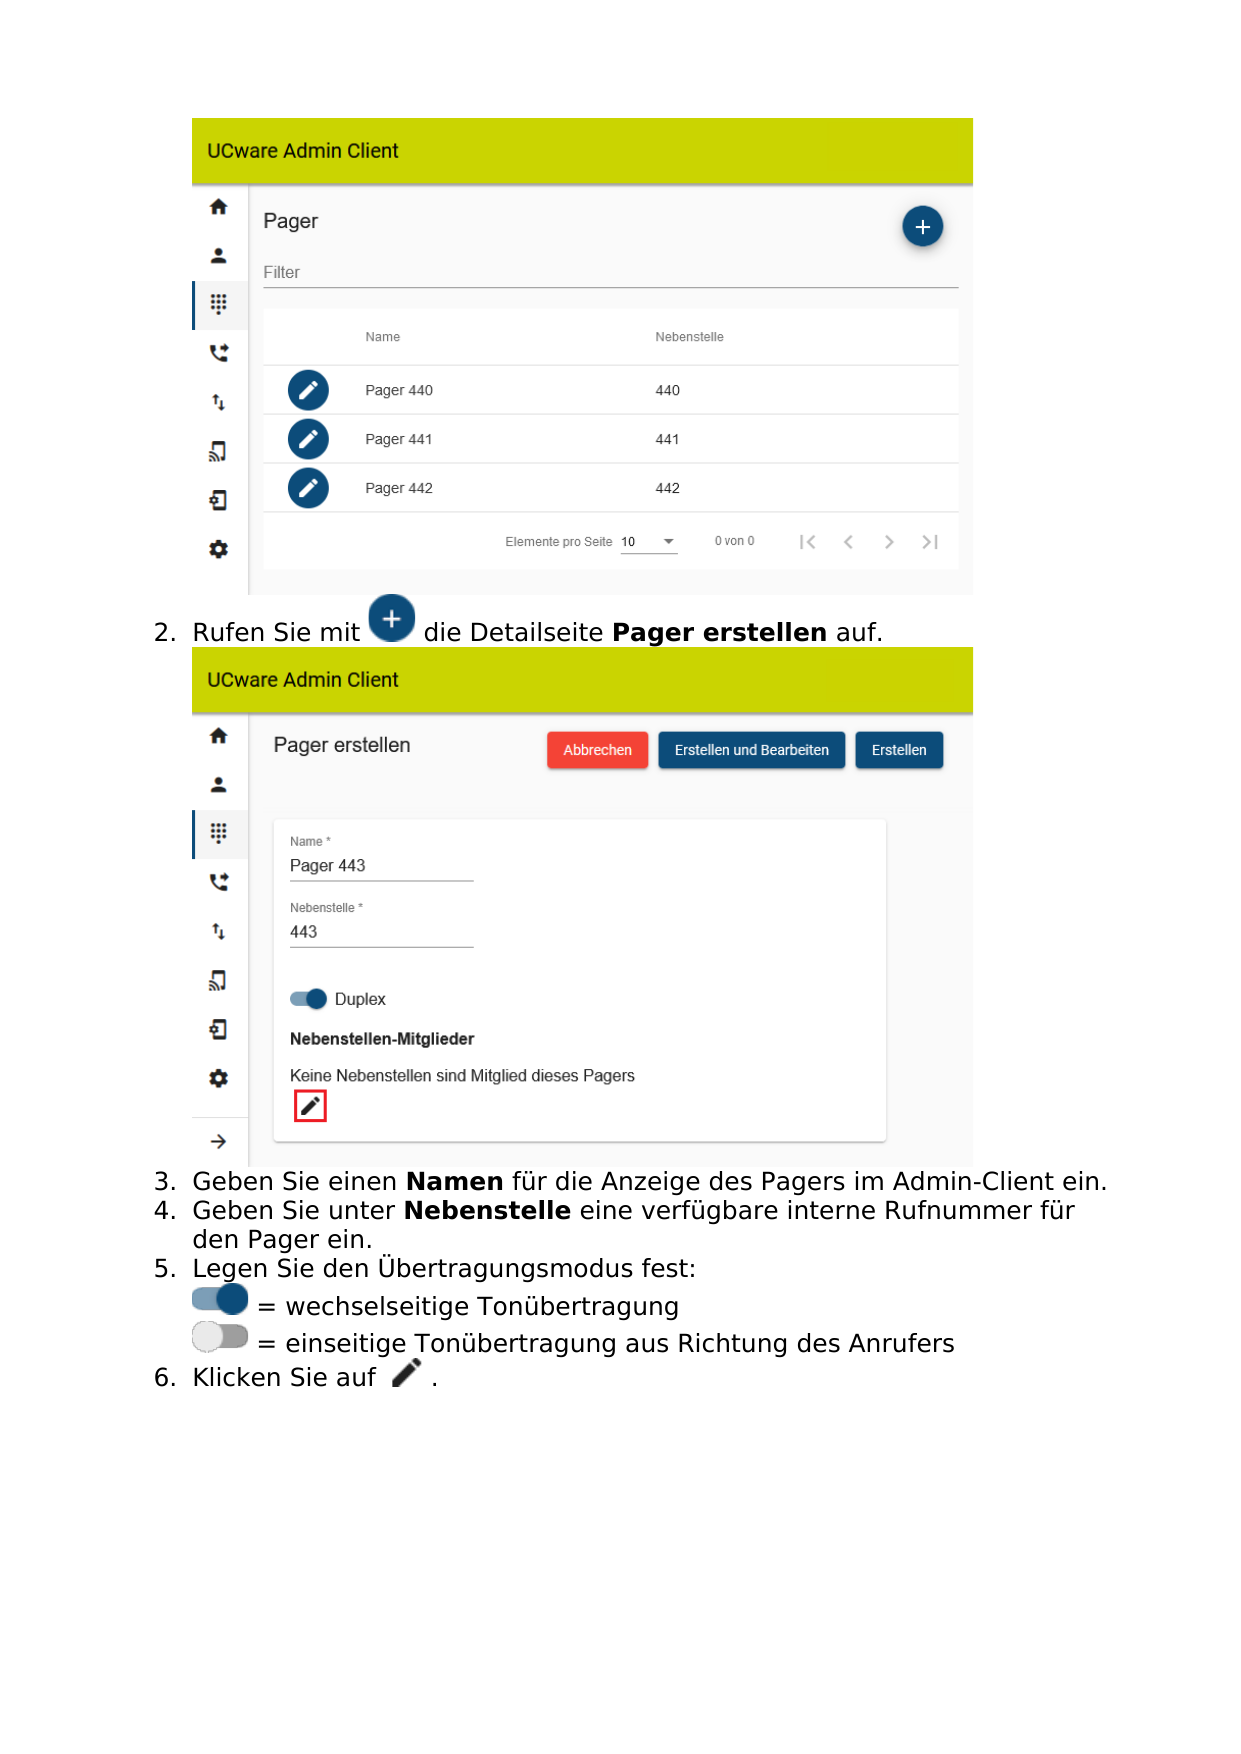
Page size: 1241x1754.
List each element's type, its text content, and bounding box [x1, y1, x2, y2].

picture [192, 118, 974, 642]
list [974, 118, 1122, 595]
list Klicken Sie auf . [177, 1358, 1122, 1392]
list [177, 118, 192, 595]
picture [192, 1321, 249, 1353]
list Rufen Sie mit die Detailseite Pager erstellen auf. [177, 595, 1122, 1167]
picture [192, 647, 974, 1167]
list Geben Sie einen Namen für die Anzeige des Pagers im Admin-Client ein. [177, 1167, 1122, 1196]
list Geben Sie unter Nebenstelle eine verfügbare interne Rufnummer für den Pager ein. [177, 1196, 1122, 1254]
list Legen Sie den Übertragungsmodus fest: = wechselseitige Tonübertragung = einseitige Tonübertragung aus Richtung des Anrufers [177, 1254, 1122, 1358]
picture [192, 1283, 249, 1315]
picture [383, 1358, 431, 1387]
